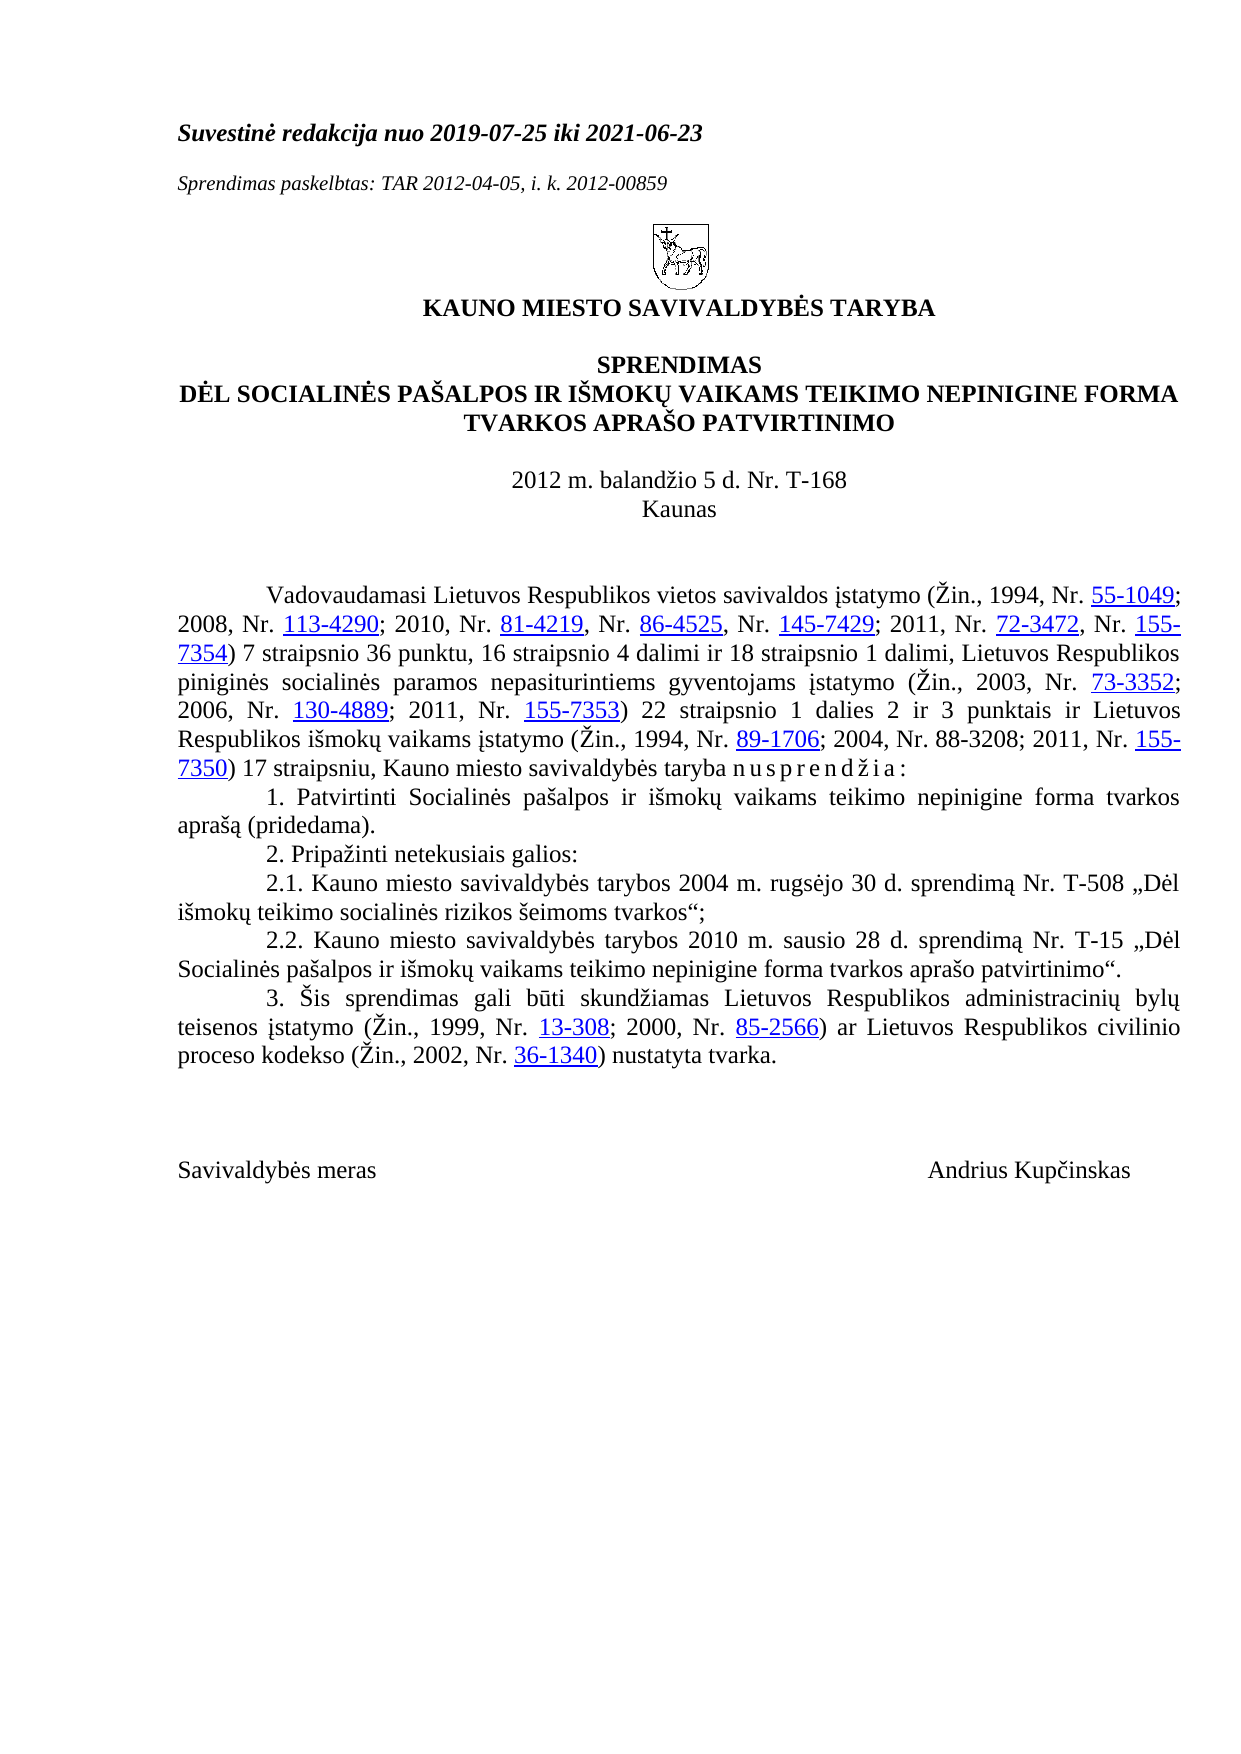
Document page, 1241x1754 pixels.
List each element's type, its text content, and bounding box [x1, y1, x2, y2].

text 2.2. Kauno miesto savivaldybės tarybos 2010 m. sausio 28 d. sprendimą Nr. T-15 „Dėl Socialinės pašalpos ir išmokų vaikams teikimo nepinigine forma tvarkos aprašo patvirtinimo“. [177, 925, 1181, 983]
text 2. Pripažinti netekusiais galios: [177, 839, 1181, 868]
text SPRENDIMAS [177, 350, 1181, 379]
text 2.1. Kauno miesto savivaldybės tarybos 2004 m. rugsėjo 30 d. sprendimą Nr. T-508 „Dėl išmokų teikimo socialinės rizikos šeimoms tvarkos“; [177, 868, 1181, 925]
text Vadovaudamasi Lietuvos Respublikos vietos savivaldos įstatymo (Žin., 1994, Nr. 55-1049; 2008, Nr. 113-4290; 2010, Nr. 81-4219, Nr. 86-4525, Nr. 145-7429; 2011, Nr. 72-3472, Nr. 155-7354) 7 straipsnio 36 punktu, 16 straipsnio 4 dalimi ir 18 straipsnio 1 dalimi, Lietuvos Respublikos piniginės socialinės paramos nepasiturintiems gyventojams įstatymo (Žin., 2003, Nr. 73-3352; 2006, Nr. 130-4889; 2011, Nr. 155-7353) 22 straipsnio 1 dalies 2 ir 3 punktais ir Lietuvos Respublikos išmokų vaikams įstatymo (Žin., 1994, Nr. 89-1706; 2004, Nr. 88-3208; 2011, Nr. 155-7350) 17 straipsniu, Kauno miesto savivaldybės taryba nusprendžia: [177, 580, 1181, 782]
text KAUNO MIESTO SAVIVALDYBĖS TARYBA [177, 293, 1181, 322]
text 2012 m. balandžio 5 d. Nr. T-168 [177, 465, 1181, 494]
text 1. Patvirtinti Socialinės pašalpos ir išmokų vaikams teikimo nepinigine forma tvarkos aprašą (pridedama). [177, 782, 1181, 839]
text Sprendimas paskelbtas: TAR 2012-04-05, i. k. 2012-00859 [177, 171, 1181, 195]
text 3. Šis sprendimas gali būti skundžiamas Lietuvos Respublikos administracinių bylų teisenos įstatymo (Žin., 1999, Nr. 13-308; 2000, Nr. 85-2566) ar Lietuvos Respublikos civilinio proceso kodekso (Žin., 2002, Nr. 36-1340) nustatyta tvarka. [177, 983, 1181, 1069]
text Kaunas [177, 494, 1181, 523]
text Suvestinė redakcija nuo 2019-07-25 iki 2021-06-23 [177, 118, 1181, 147]
text DĖL SOCIALINĖS PAŠALPOS IR IŠMOKŲ VAIKAMS TEIKIMO NEPINIGINE FORMA TVARKOS APRAŠO PATVIRTINIMO [177, 379, 1181, 437]
text Savivaldybės meras Andrius Kupčinskas [177, 1155, 1181, 1184]
